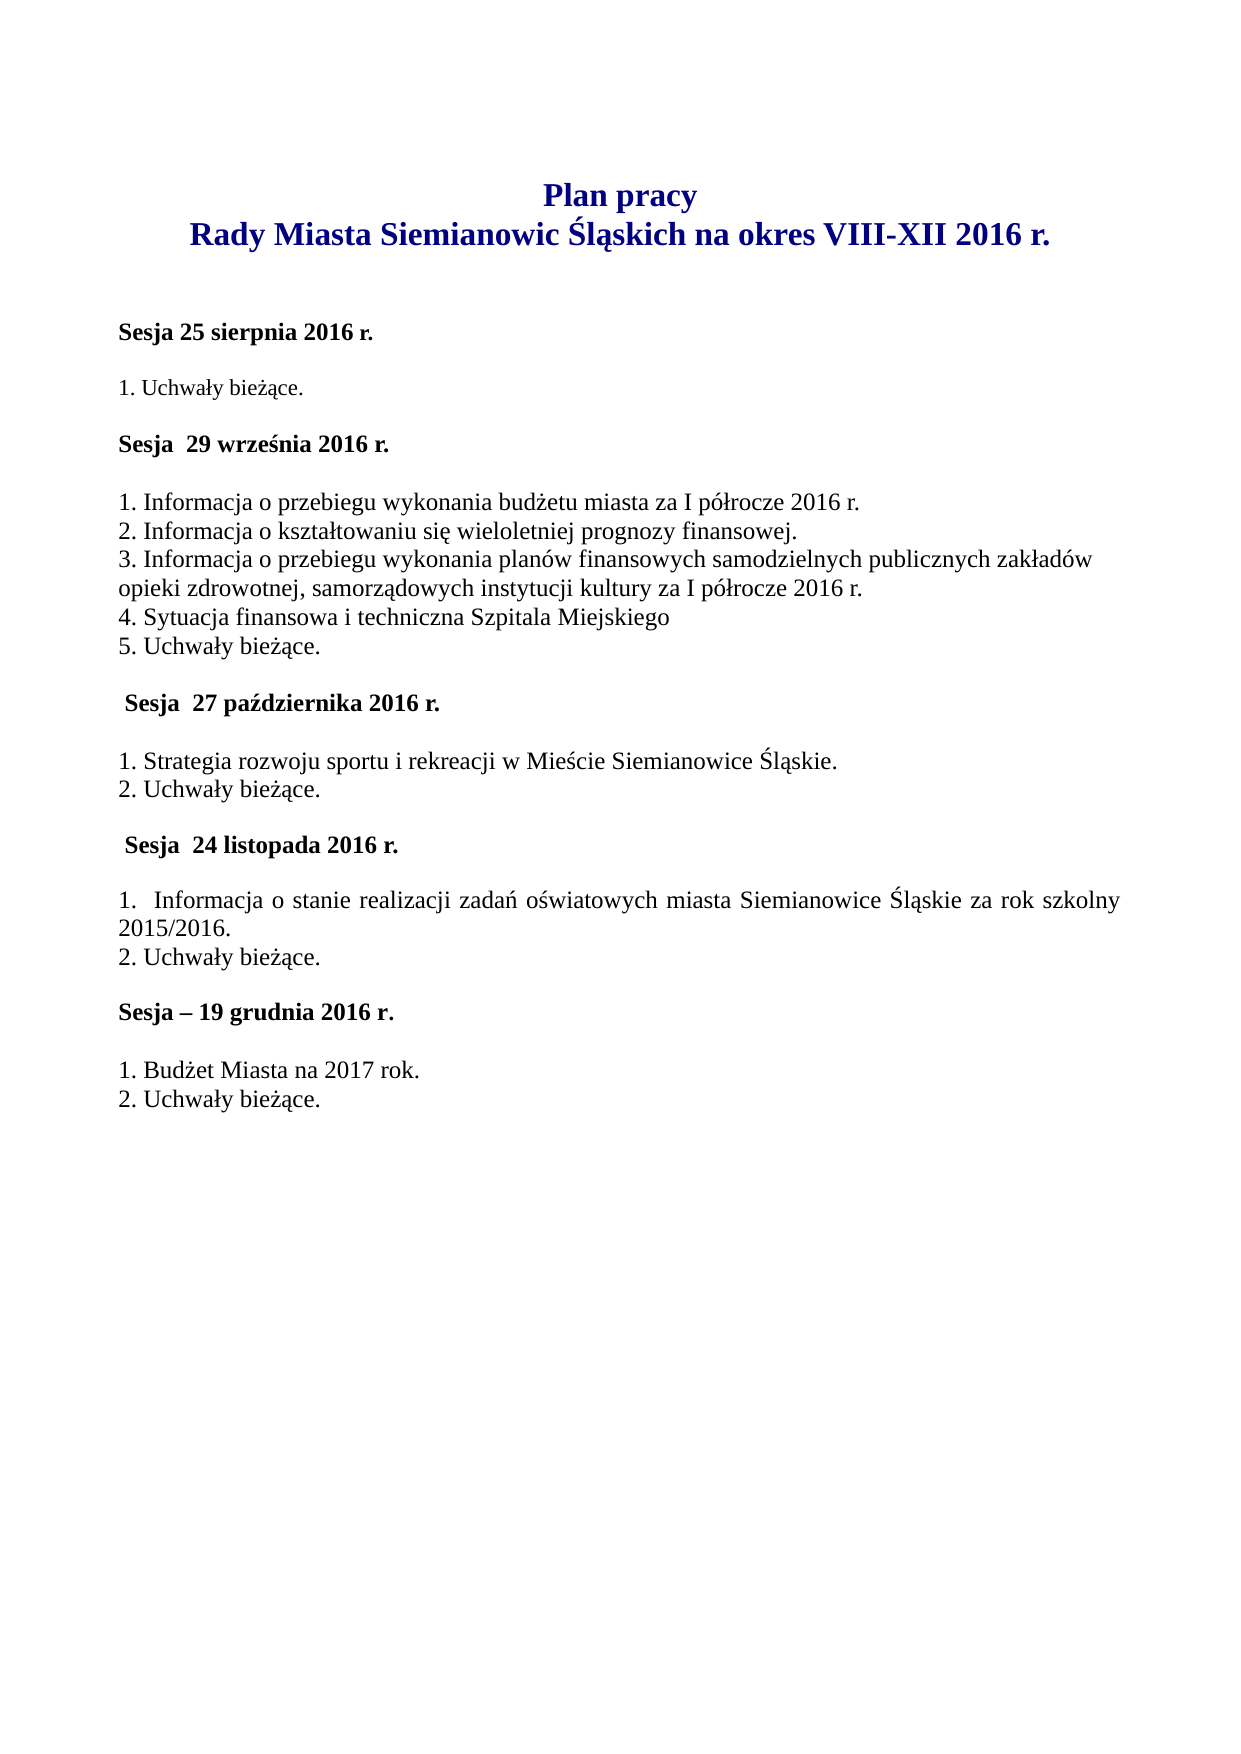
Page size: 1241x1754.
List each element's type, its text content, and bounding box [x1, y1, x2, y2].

text Plan pracy [118, 176, 1122, 214]
text 1. Informacja o stanie realizacji zadań oświatowych miasta Siemianowice Śląskie za rok szkolny 2015/2016. [118, 885, 1122, 942]
text 1. Informacja o przebiegu wykonania budżetu miasta za I półrocze 2016 r. [118, 487, 1122, 516]
text 1. Strategia rozwoju sportu i rekreacji w Mieście Siemianowice Śląskie. [118, 746, 1122, 774]
text Sesja 27 października 2016 r. [118, 688, 1122, 717]
text 5. Uchwały bieżące. [118, 631, 1122, 659]
text 1. Budżet Miasta na 2017 rok. [118, 1055, 1122, 1084]
text Sesja – 19 grudnia 2016 r. [118, 997, 1122, 1026]
text Rady Miasta Siemianowic Śląskich na okres VIII-XII 2016 r. [118, 214, 1122, 252]
text 2. Uchwały bieżące. [118, 774, 1122, 803]
text Sesja 29 września 2016 r. [118, 429, 1122, 458]
text Sesja 24 listopada 2016 r. [118, 830, 1122, 858]
text Sesja 25 sierpnia 2016 r. [118, 317, 1122, 346]
text 3. Informacja o przebiegu wykonania planów finansowych samodzielnych publicznych zakładów opieki zdrowotnej, samorządowych instytucji kultury za I półrocze 2016 r. [118, 544, 1122, 602]
text 2. Uchwały bieżące. [118, 942, 1122, 971]
text 2. Informacja o kształtowaniu się wieloletniej prognozy finansowej. [118, 516, 1122, 544]
text 4. Sytuacja finansowa i techniczna Szpitala Miejskiego [118, 602, 1122, 631]
text 1. Uchwały bieżące. [118, 374, 1122, 401]
text 2. Uchwały bieżące. [118, 1084, 1122, 1112]
